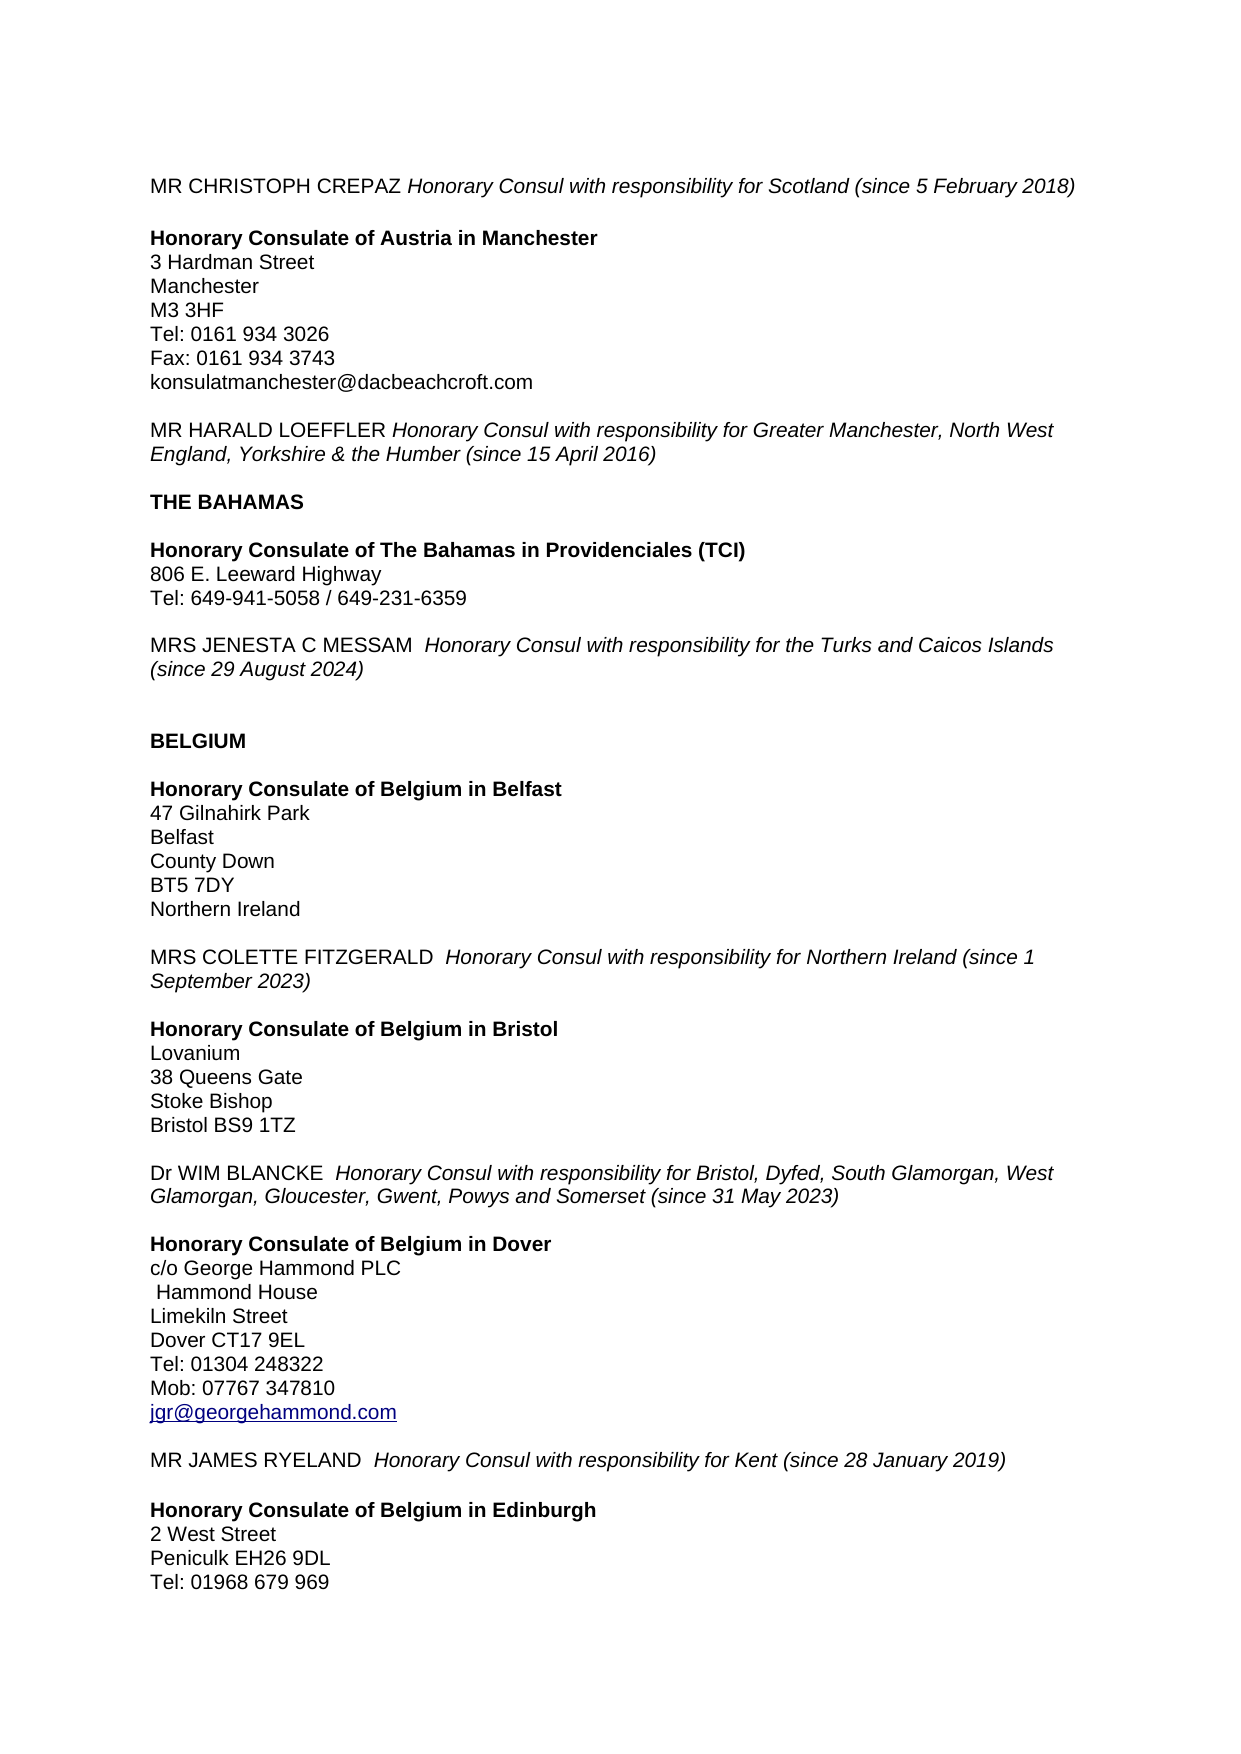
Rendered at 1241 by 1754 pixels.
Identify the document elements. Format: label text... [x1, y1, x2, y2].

text MRS COLETTE FITZGERALD Honorary Consul with responsibility for Northern Ireland (since 1 September 2023) [150, 945, 1090, 993]
text 38 Queens Gate [150, 1064, 1090, 1088]
text Tel: 01304 248322 [150, 1352, 1090, 1376]
text Belfast [150, 825, 1090, 849]
text konsulatmanchester@dacbeachcroft.com [150, 370, 1090, 394]
text Tel: 0161 934 3026 [150, 322, 1090, 346]
text Honorary Consulate of Belgium in Bristol [150, 1017, 1090, 1041]
text Peniculk EH26 9DL [150, 1546, 1090, 1570]
text 3 Hardman Street [150, 250, 1090, 274]
text Fax: 0161 934 3743 [150, 346, 1090, 370]
text Dover CT17 9EL [150, 1328, 1090, 1352]
text THE BAHAMAS [150, 489, 1090, 513]
text Tel: 649-941-5058 / 649-231-6359 [150, 585, 1090, 609]
text Dr WIM BLANCKE Honorary Consul with responsibility for Bristol, Dyfed, South Glamorgan, West Glamorgan, Gloucester, Gwent, Powys and Somerset (since 31 May 2023) [150, 1160, 1090, 1208]
text Lovanium [150, 1041, 1090, 1064]
text Limekiln Street [150, 1304, 1090, 1328]
text Tel: 01968 679 969 [150, 1570, 1090, 1594]
text jgr@georgehammond.com [150, 1400, 1090, 1424]
text MR HARALD LOEFFLER Honorary Consul with responsibility for Greater Manchester, North West England, Yorkshire & the Humber (since 15 April 2016) [150, 418, 1090, 466]
text Honorary Consulate of The Bahamas in Providenciales (TCI) [150, 537, 1090, 561]
text MR JAMES RYELAND Honorary Consul with responsibility for Kent (since 28 January 2019) [150, 1448, 1090, 1472]
text Honorary Consulate of Belgium in Edinburgh [150, 1498, 1090, 1522]
text Bristol BS9 1TZ [150, 1112, 1090, 1136]
text c/o George Hammond PLC Hammond House [150, 1256, 1090, 1304]
text Honorary Consulate of Belgium in Dover [150, 1232, 1090, 1256]
text Manchester [150, 274, 1090, 298]
text Mob: 07767 347810 [150, 1376, 1090, 1400]
text Stoke Bishop [150, 1088, 1090, 1112]
text Honorary Consulate of Belgium in Belfast [150, 777, 1090, 801]
text 806 E. Leeward Highway [150, 561, 1090, 585]
text Northern Ireland [150, 897, 1090, 921]
text BT5 7DY [150, 873, 1090, 897]
text MRS JENESTA C MESSAM Honorary Consul with responsibility for the Turks and Caicos Islands (since 29 August 2024) [150, 633, 1090, 681]
text M3 3HF [150, 298, 1090, 322]
text MR CHRISTOPH CREPAZ Honorary Consul with responsibility for Scotland (since 5 February 2018) [150, 174, 1090, 198]
text BELGIUM [150, 729, 1090, 753]
text 47 Gilnahirk Park [150, 801, 1090, 825]
text Honorary Consulate of Austria in Manchester [150, 226, 1090, 250]
text County Down [150, 849, 1090, 873]
text 2 West Street [150, 1522, 1090, 1546]
